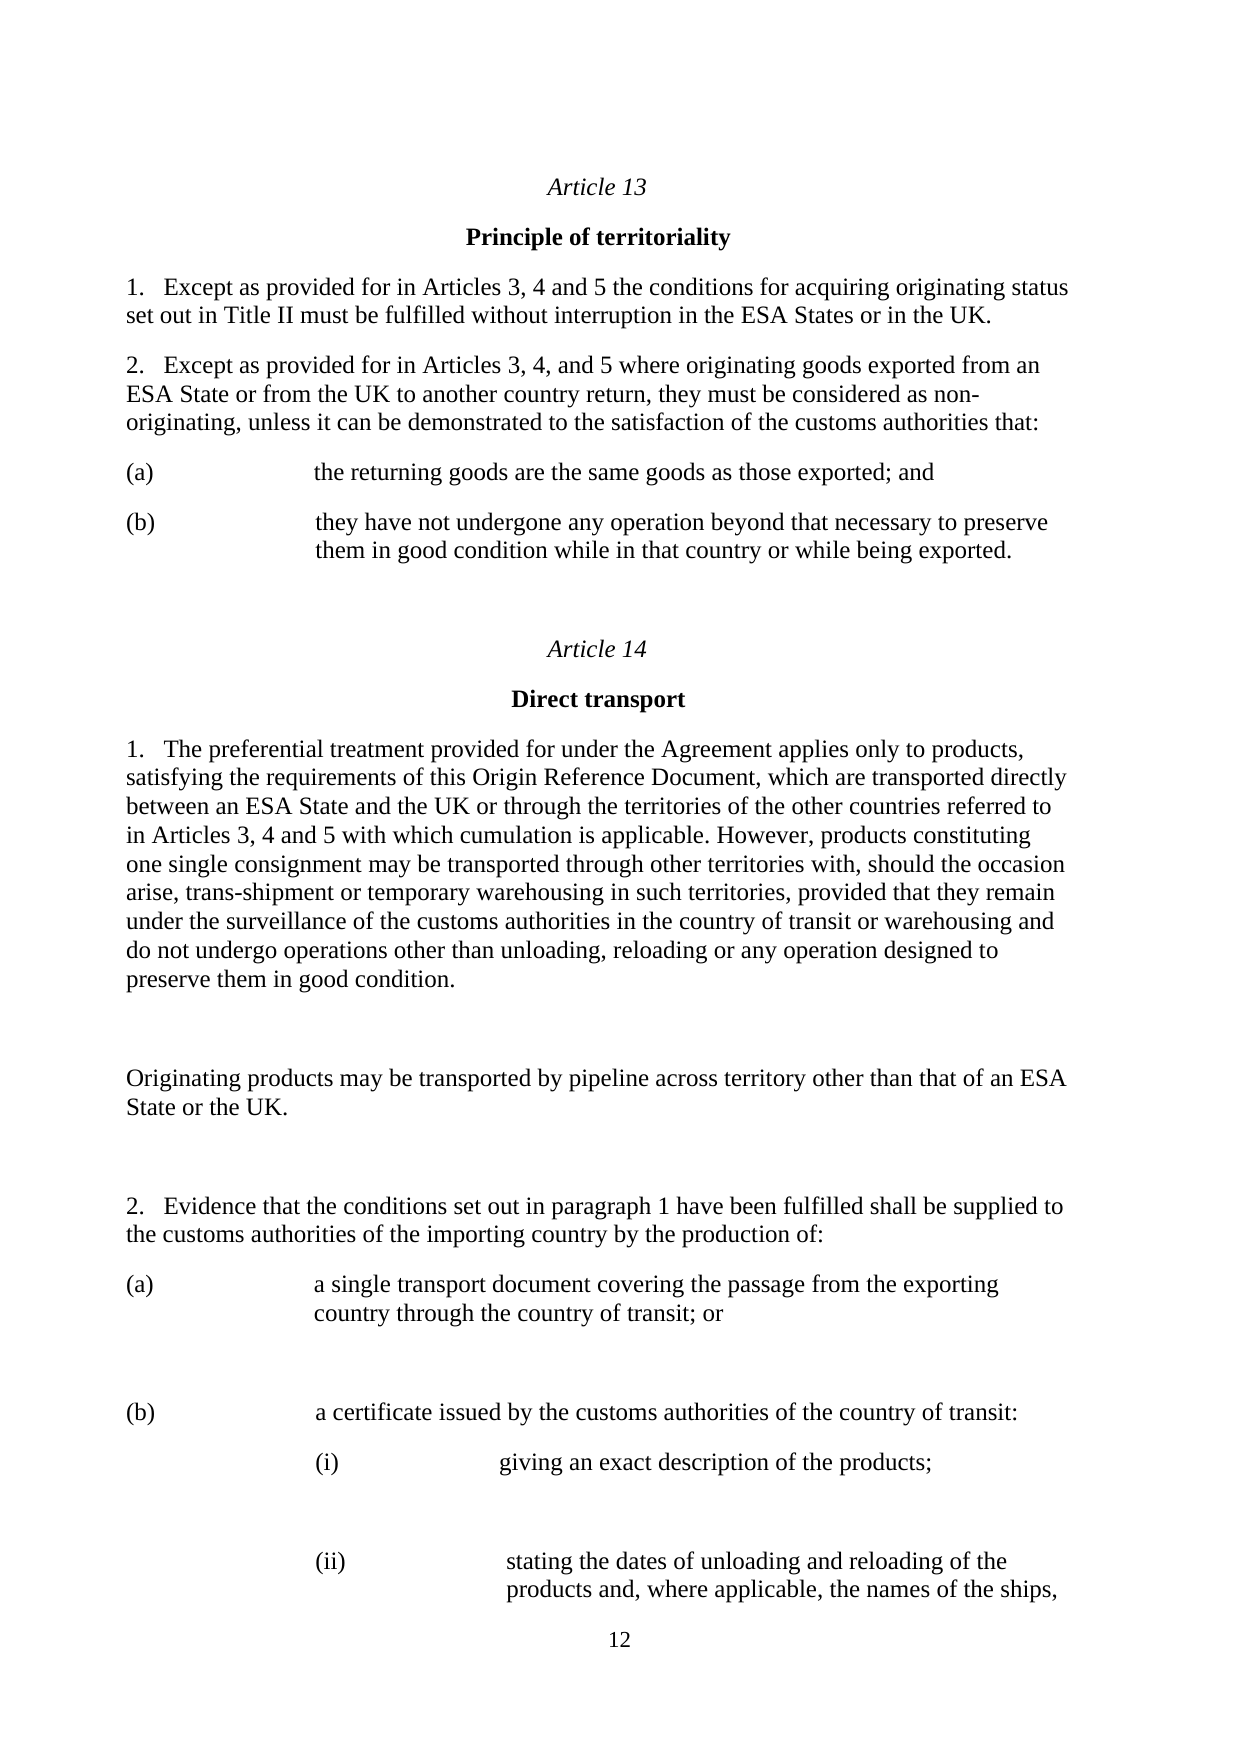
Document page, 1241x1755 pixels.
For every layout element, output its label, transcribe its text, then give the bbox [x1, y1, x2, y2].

text Article 13 [126, 172, 1071, 201]
text Originating products may be transported by pipeline across territory other than that of an ESA State or the UK. [126, 1063, 1071, 1120]
text 2. Evidence that the conditions set out in paragraph 1 have been fulfilled shall be supplied to the customs authorities of the importing country by the production of: [126, 1191, 1071, 1248]
text 1. The preferential treatment provided for under the Agreement applies only to products, satisfying the requirements of this Origin Reference Document, which are transported directly between an ESA State and the UK or through the territories of the other countries referred to in Articles 3, 4 and 5 with which cumulation is applicable. However, products constituting one single consignment may be transported through other territories with, should the occasion arise, trans-shipment or temporary warehousing in such territories, provided that they remain under the surveillance of the customs authorities in the country of transit or warehousing and do not undergo operations other than unloading, reloading or any operation designed to preserve them in good condition. [126, 734, 1071, 992]
table_header a single transport document covering the passage from the exporting country through the country of transit; or [255, 1259, 1172, 1387]
table_header (b) [67, 496, 256, 624]
text 1. Except as provided for in Articles 3, 4 and 5 the conditions for acquiring originating status set out in Title II must be fulfilled without interruption in the ESA States or in the UK. [126, 272, 1071, 329]
table_header (a) [67, 1259, 255, 1387]
table_header (ii) [256, 1535, 447, 1603]
table_header stating the dates of unloading and reloading of the products and, where applicable, the names of the ships, [447, 1535, 1172, 1603]
table_header giving an exact description of the products; [440, 1436, 1172, 1535]
table_header (i) [256, 1436, 440, 1535]
text Principle of territoriality [126, 222, 1071, 251]
text Direct transport [126, 684, 1071, 713]
text Article 14 [126, 634, 1071, 663]
table_header the returning goods are the same goods as those exported; and [255, 447, 1172, 496]
table_header (a) [67, 447, 255, 496]
table_header (b) [67, 1387, 256, 1603]
text 2. Except as provided for in Articles 3, 4, and 5 where originating goods exported from an ESA State or from the UK to another country return, they must be considered as non-originating, unless it can be demonstrated to the satisfaction of the customs authorities that: [126, 350, 1071, 436]
table_header a certificate issued by the customs authorities of the country of transit: [256, 1387, 1172, 1436]
table_header they have not undergone any operation beyond that necessary to preserve them in good condition while in that country or while being exported. [256, 496, 1172, 624]
